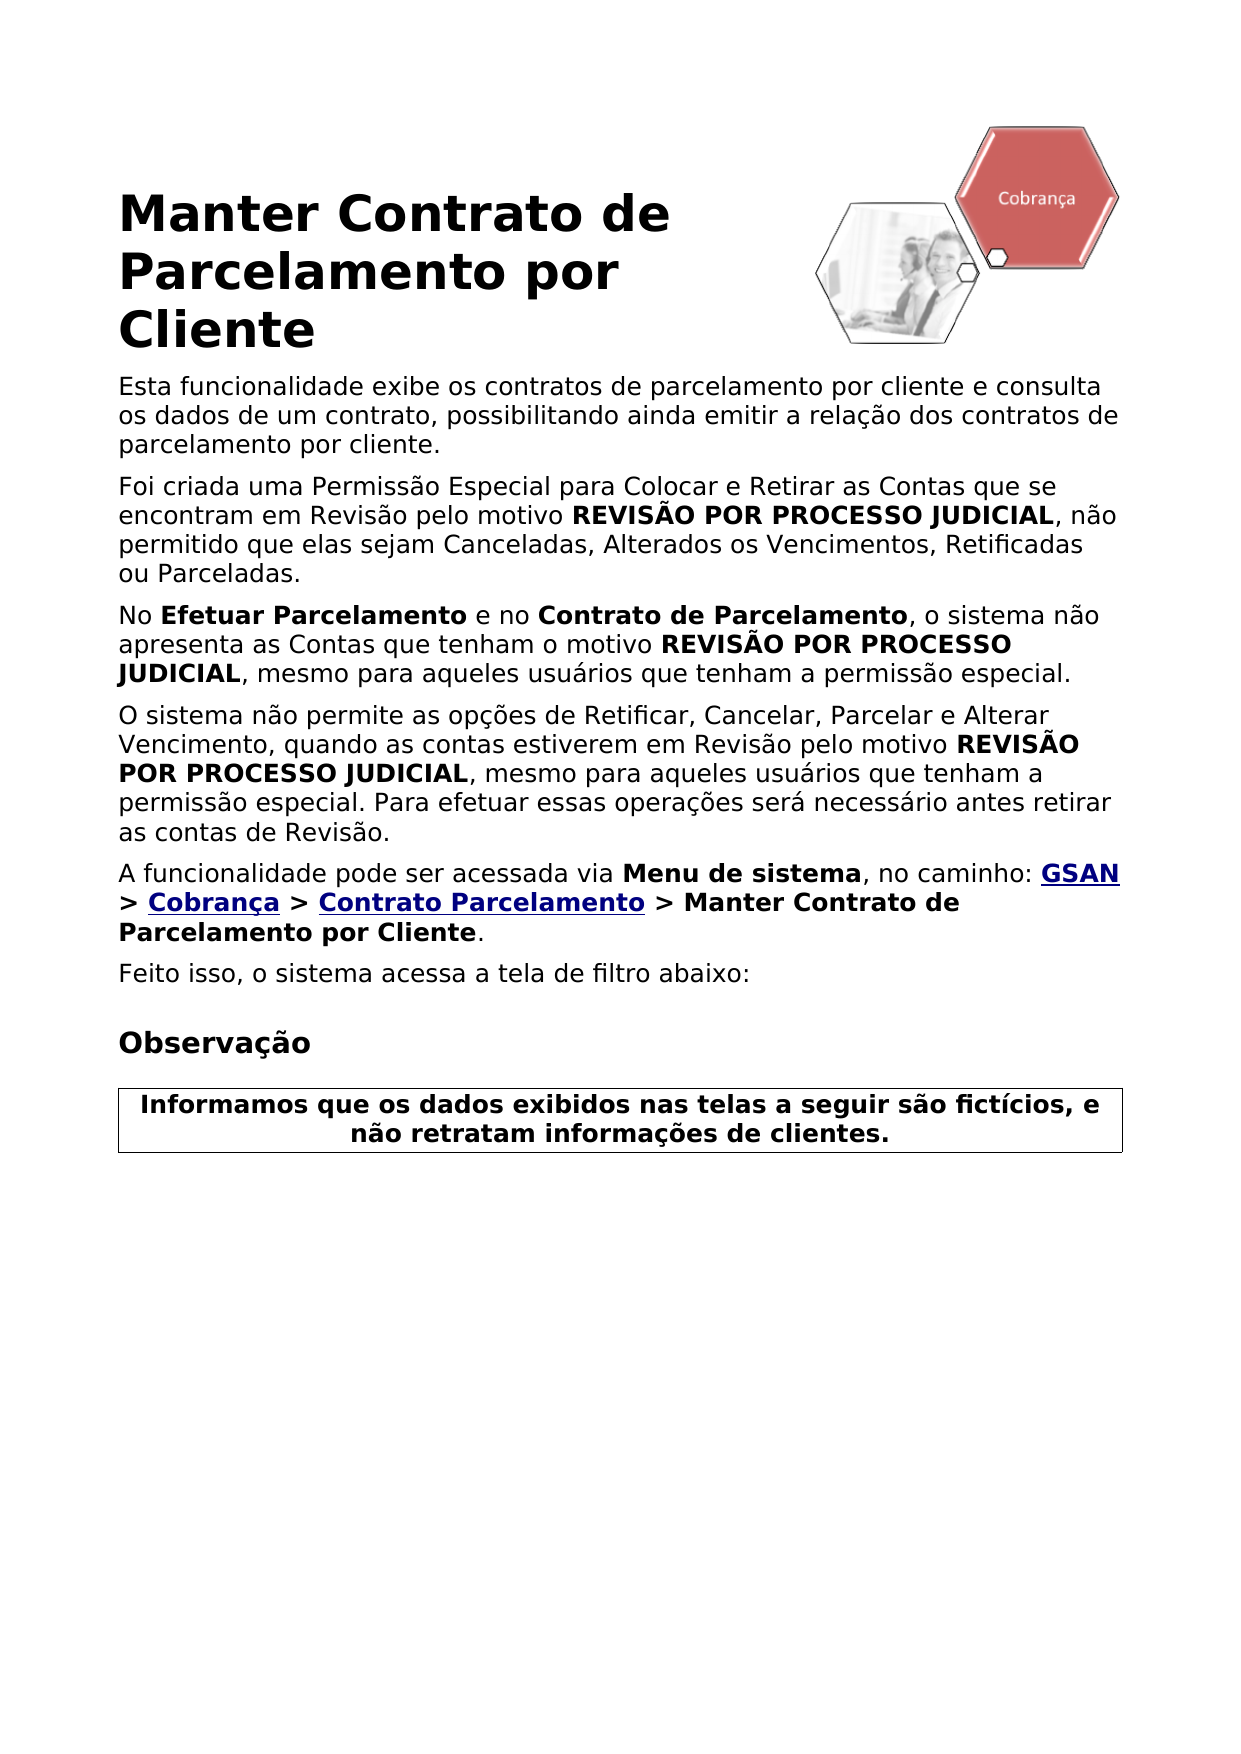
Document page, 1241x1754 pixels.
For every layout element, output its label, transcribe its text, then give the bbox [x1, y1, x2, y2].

text Feito isso, o sistema acessa a tela de filtro abaixo: [118, 959, 1122, 989]
text O sistema não permite as opções de Retificar, Cancelar, Parcelar e Alterar Vencimento, quando as contas estiverem em Revisão pelo motivo REVISÃO POR PROCESSO JUDICIAL, mesmo para aqueles usuários que tenham a permissão especial. Para efetuar essas operações será necessário antes retirar as contas de Revisão. [118, 701, 1122, 847]
text Foi criada uma Permissão Especial para Colocar e Retirar as Contas que se encontram em Revisão pelo motivo REVISÃO POR PROCESSO JUDICIAL, não permitido que elas sejam Canceladas, Alterados os Vencimentos, Retificadas ou Parceladas. [118, 472, 1122, 589]
text A funcionalidade pode ser acessada via Menu de sistema, no caminho: GSAN > Cobrança > Contrato Parcelamento > Manter Contrato de Parcelamento por Cliente. [118, 859, 1122, 947]
text No Efetuar Parcelamento e no Contrato de Parcelamento, o sistema não apresenta as Contas que tenham o motivo REVISÃO POR PROCESSO JUDICIAL, mesmo para aqueles usuários que tenham a permissão especial. [118, 601, 1122, 689]
picture [809, 118, 1123, 352]
text Esta funcionalidade exibe os contratos de parcelamento por cliente e consulta os dados de um contrato, possibilitando ainda emitir a relação dos contratos de parcelamento por cliente. [118, 372, 1122, 459]
table_header Informamos que os dados exibidos nas telas a seguir são fictícios, e não retratam informações de clientes. [119, 1089, 1122, 1152]
subtitle Observação [118, 1026, 1122, 1060]
subtitle Manter Contrato de Parcelamento por Cliente [118, 185, 1122, 359]
